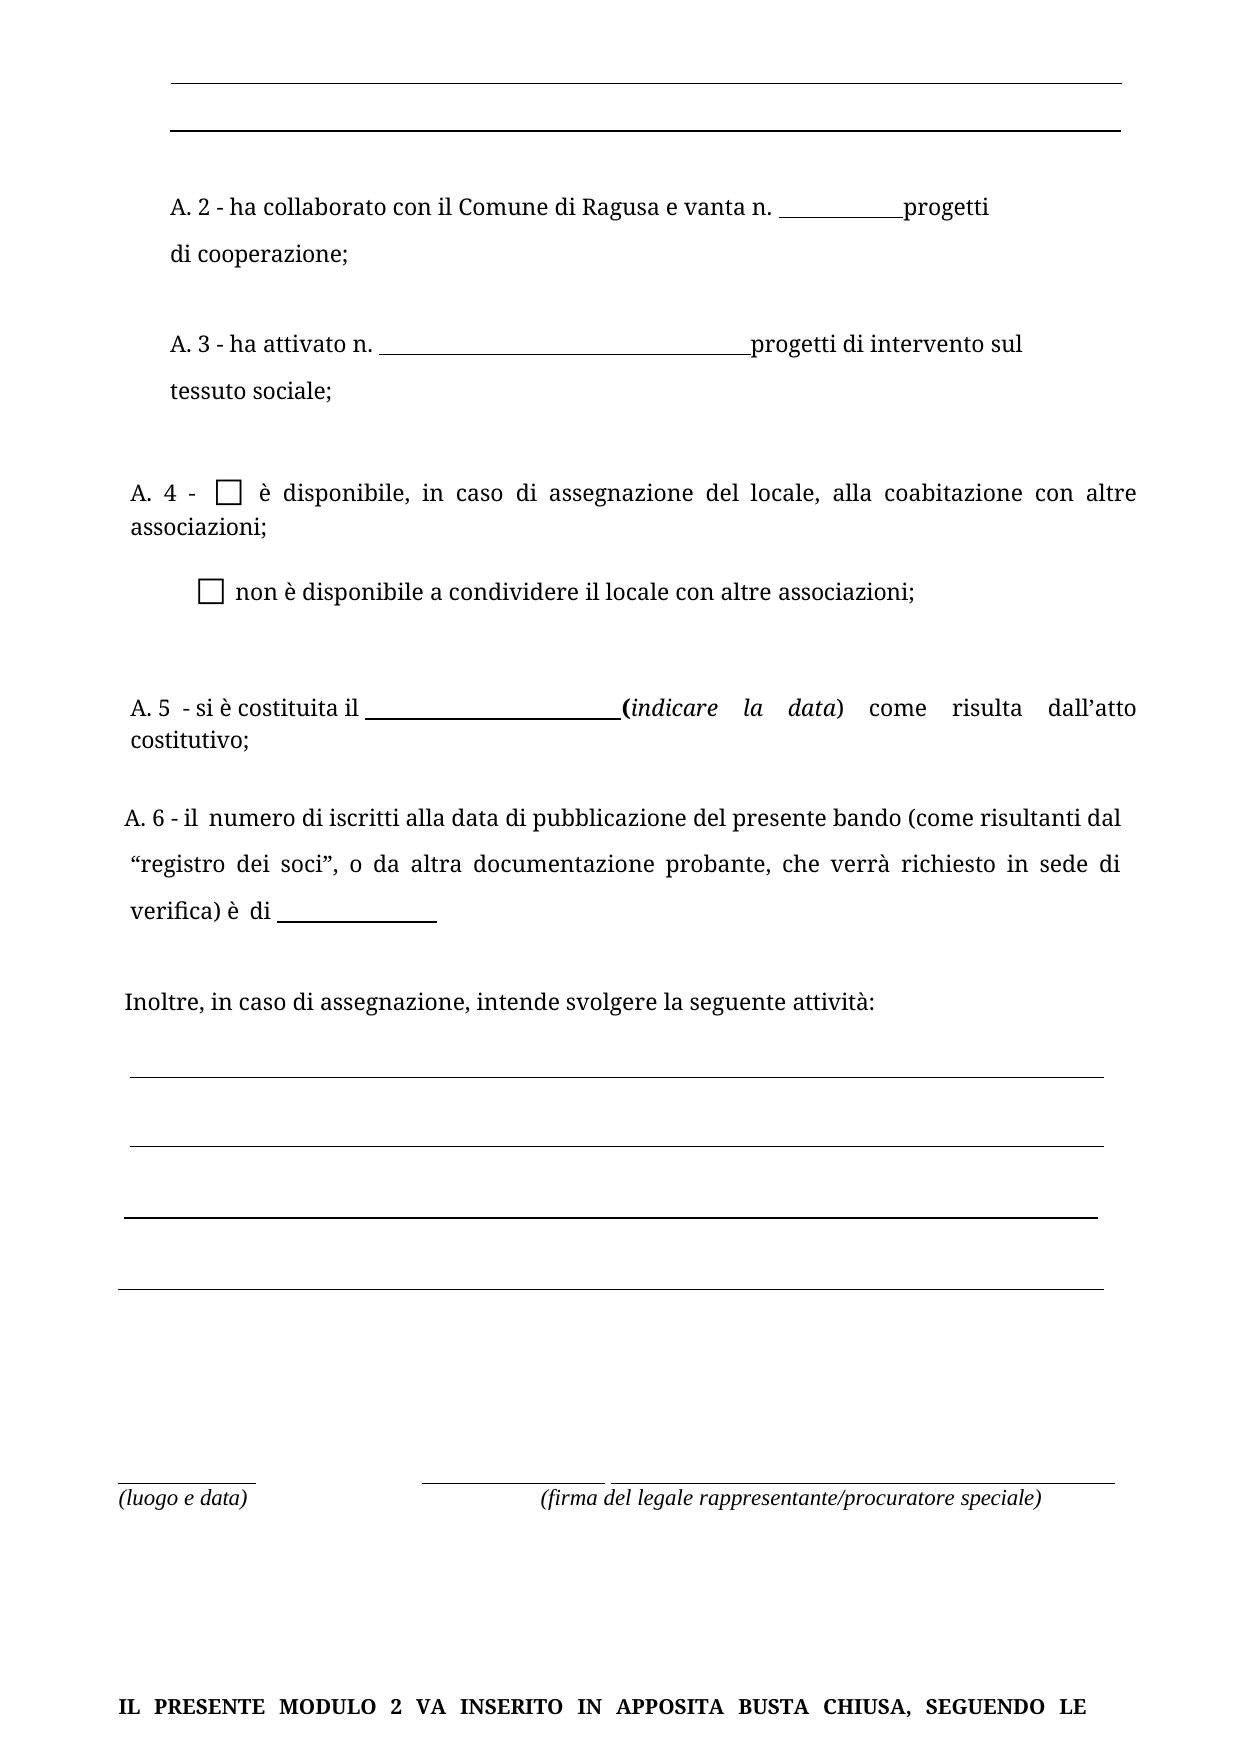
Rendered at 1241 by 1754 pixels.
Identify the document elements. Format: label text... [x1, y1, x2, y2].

text A. 6 - il numero di iscritti alla data di pubblicazione del presente bando (come risultanti dal “registro dei soci”, o da altra documentazione probante, che verrà richiesto in sede di verifica) è di [124, 802, 1122, 927]
text A. 4 - □ è disponibile, in caso di assegnazione del locale, alla coabitazione con altre associazioni; [130, 465, 1137, 542]
text (luogo e data) (firma del legale rappresentante/procuratore speciale) [118, 1481, 1137, 1511]
text A. 2 - ha collaborato con il Comune di Ragusa e vanta n. progetti di cooperazione; [170, 191, 1010, 269]
text Inoltre, in caso di assegnazione, intende svolgere la seguente attività: [124, 986, 1137, 1017]
text A. 5 - si è costituita il (indicare la data) come risulta dall’atto costitutivo; [130, 692, 1137, 755]
text □ non è disponibile a condividere il locale con altre associazioni; [195, 564, 1137, 610]
text A. 3 - ha attivato n. progetti di intervento sul tessuto sociale; [170, 328, 1081, 406]
text IL PRESENTE MODULO 2 VA INSERITO IN APPOSITA BUSTA CHIUSA, SEGUENDO LE [118, 1692, 1137, 1721]
